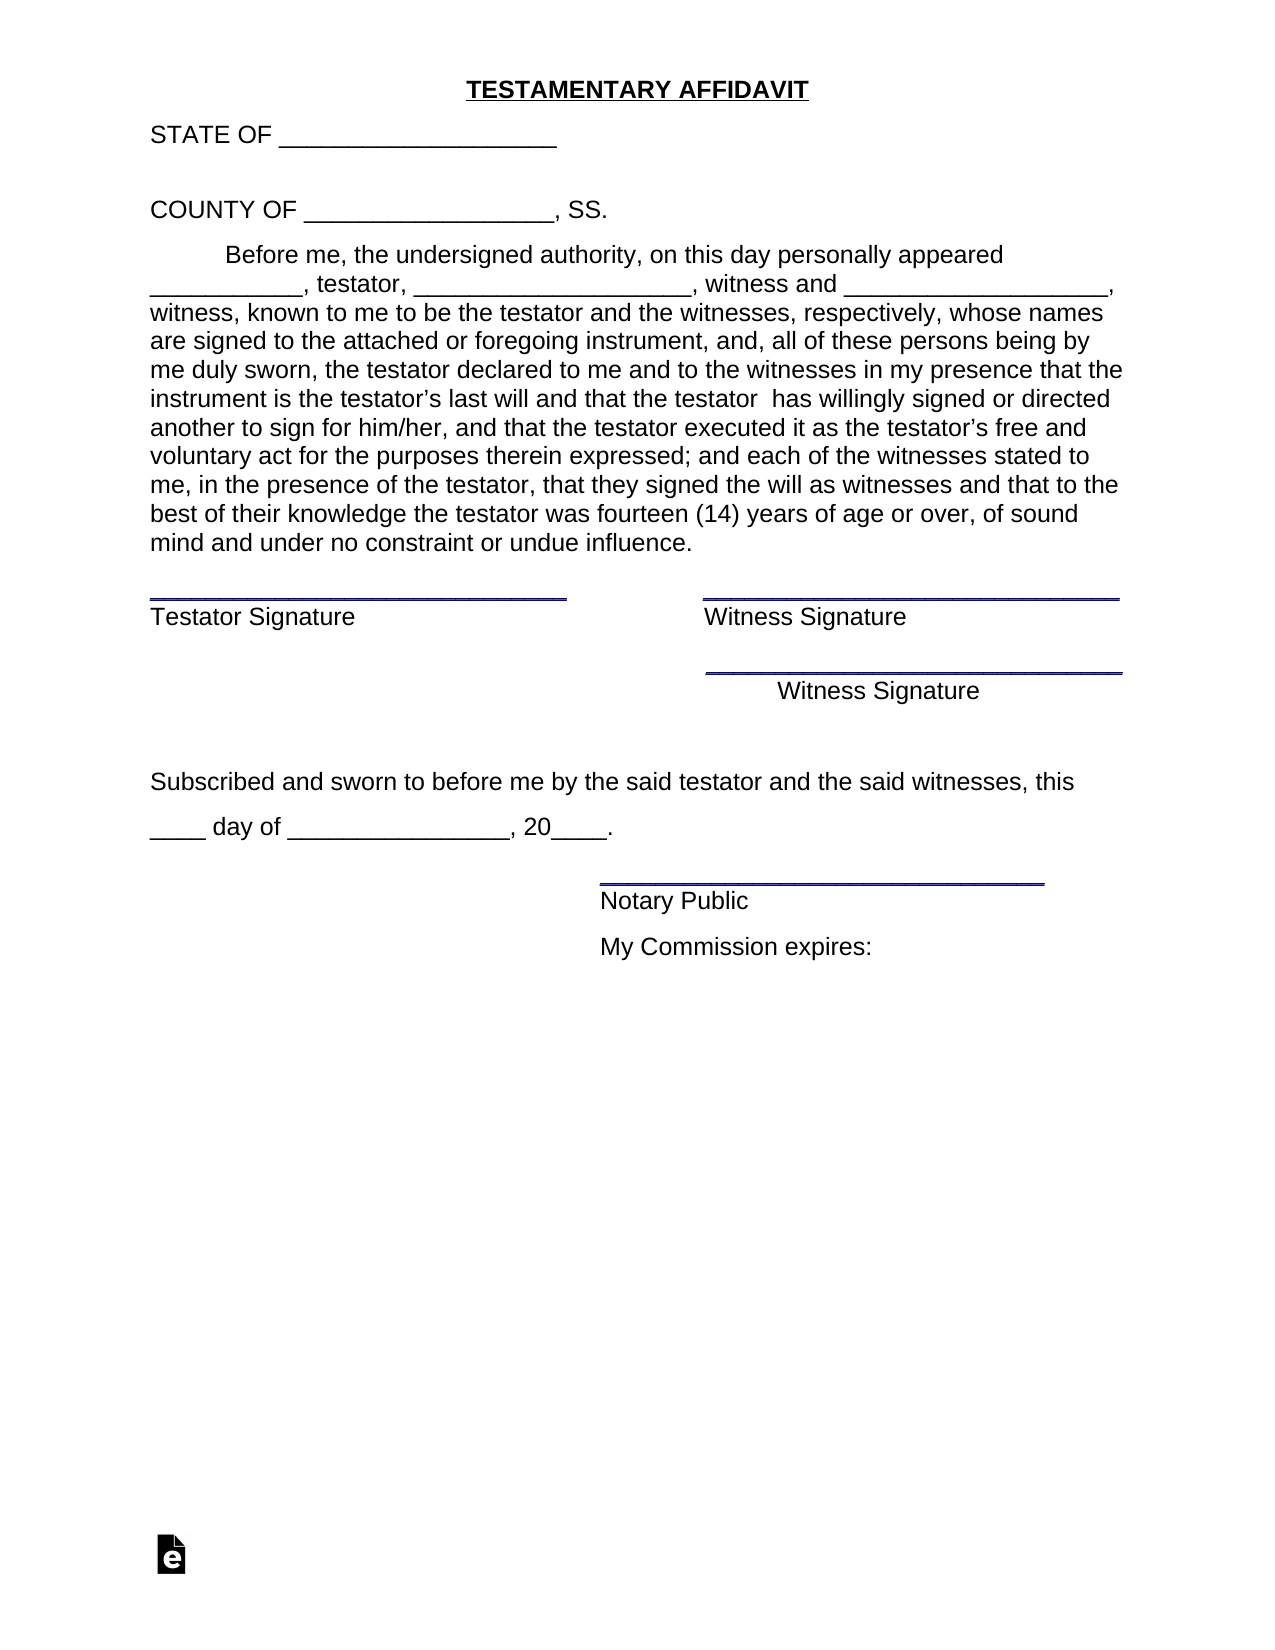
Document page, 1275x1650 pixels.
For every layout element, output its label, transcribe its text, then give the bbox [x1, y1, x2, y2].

text COUNTY OF __________________, SS. [150, 194, 1125, 223]
text STATE OF ____________________ [150, 120, 1125, 178]
text ________________________________ Notary Public [150, 857, 1125, 915]
text TESTAMENTARY AFFIDAVIT [150, 75, 1125, 104]
text ______________________________ Witness Signature [150, 647, 1125, 704]
text ______________________________ ______________________________ Testator Signature Witness Signature [150, 573, 1125, 630]
text Before me, the undersigned authority, on this day personally appeared ___________, testator, ____________________, witness and ___________________, witness, known to me to be the testator and the witnesses, respectively, whose names are signed to the attached or foregoing instrument, and, all of these persons being by me duly sworn, the testator declared to me and to the witnesses in my presence that the instrument is the testator’s last will and that the testator has willingly signed or directed another to sign for him/her, and that the testator executed it as the testator’s free and voluntary act for the purposes therein expressed; and each of the witnesses stated to me, in the presence of the testator, that they signed the will as witnesses and that to the best of their knowledge the testator was fourteen (14) years of age or over, of sound mind and under no constraint or undue influence. [150, 240, 1125, 556]
text ____ day of ________________, 20____. [150, 812, 1125, 841]
text My Commission expires: [150, 932, 1125, 960]
text Subscribed and sworn to before me by the said testator and the said witnesses, this [150, 767, 1125, 795]
